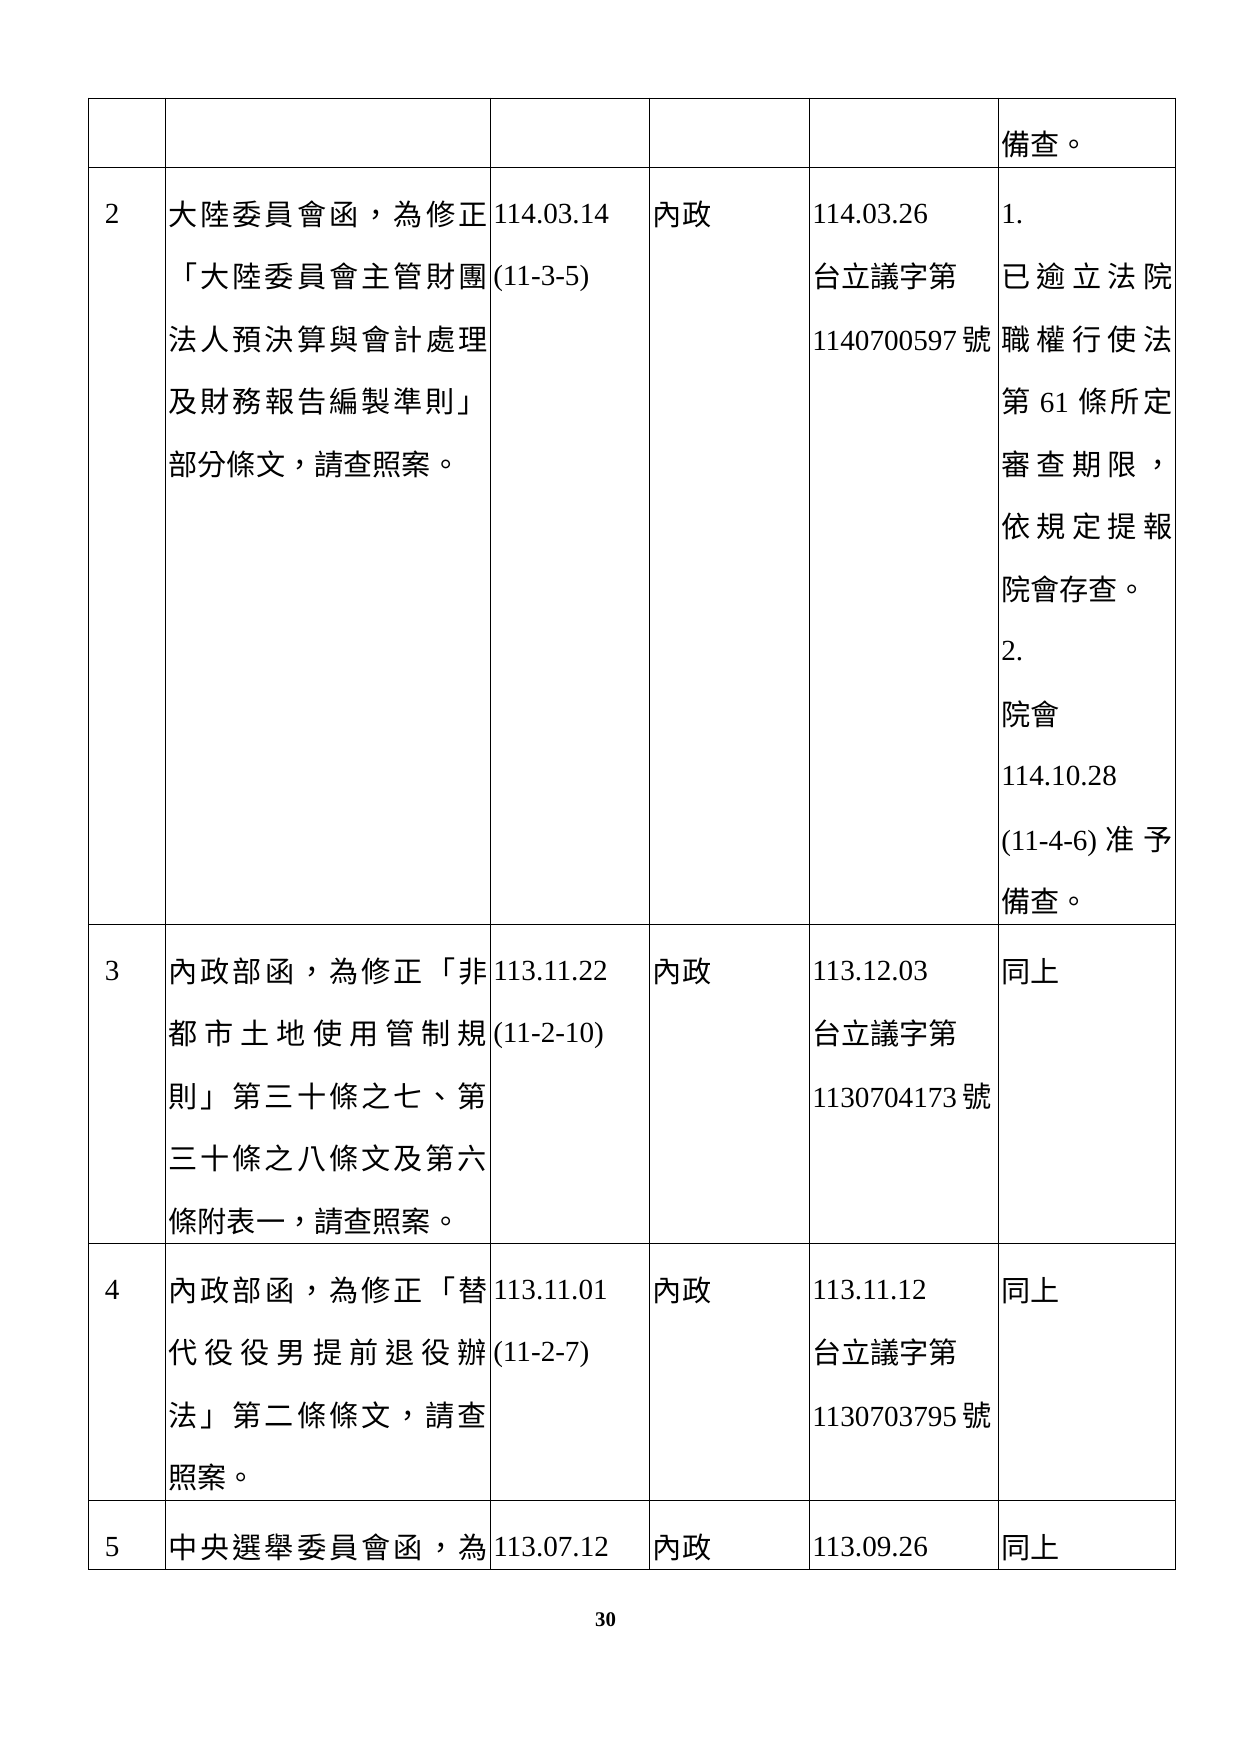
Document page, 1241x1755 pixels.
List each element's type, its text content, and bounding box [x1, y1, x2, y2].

table_cell 113.07.12 [491, 1501, 649, 1569]
table_cell 內政部函，為修正「替代役役男提前退役辦法」第二條條文，請查照案。 [166, 1244, 490, 1500]
table_cell [89, 1501, 165, 1569]
table_cell [650, 99, 809, 167]
table_cell [491, 99, 649, 167]
table_cell 114.03.14 (11-3-5) [491, 168, 649, 924]
table_cell 113.12.03 台立議字第1130704173號 [810, 925, 998, 1243]
table_cell 同上 [999, 1244, 1175, 1500]
table_cell [166, 99, 490, 167]
table_cell 1. 已逾立法院職權行使法第61條所定審查期限，依規定提報院會存查。 2. 院會 114.10.28 (11-4-6)准予備查。 [999, 168, 1175, 924]
table_cell [810, 99, 998, 167]
table_cell 114.03.26 台立議字第1140700597號 [810, 168, 998, 924]
table_cell 內政 [650, 1501, 809, 1569]
table_cell 內政 [650, 168, 809, 924]
table_cell 113.11.12 台立議字第1130703795號 [810, 1244, 998, 1500]
table_cell 113.09.26 [810, 1501, 998, 1569]
table_cell 同上 [999, 1501, 1175, 1569]
table_cell 同上 [999, 925, 1175, 1243]
table_cell 內政部函，為修正「非都市土地使用管制規則」第三十條之七、第三十條之八條文及第六條附表一，請查照案。 [166, 925, 490, 1243]
table_cell 備查。 [999, 99, 1175, 167]
table_cell [89, 168, 165, 924]
table_cell 113.11.22 (11-2-10) [491, 925, 649, 1243]
table_cell 內政 [650, 925, 809, 1243]
table_cell 大陸委員會函，為修正「大陸委員會主管財團法人預決算與會計處理及財務報告編製準則」部分條文，請查照案。 [166, 168, 490, 924]
table_cell 內政 [650, 1244, 809, 1500]
table_cell 中央選舉委員會函，為 [166, 1501, 490, 1569]
table_cell 113.11.01 (11-2-7) [491, 1244, 649, 1500]
table_cell [89, 99, 165, 167]
table_cell [89, 1244, 165, 1500]
table_cell [89, 925, 165, 1243]
